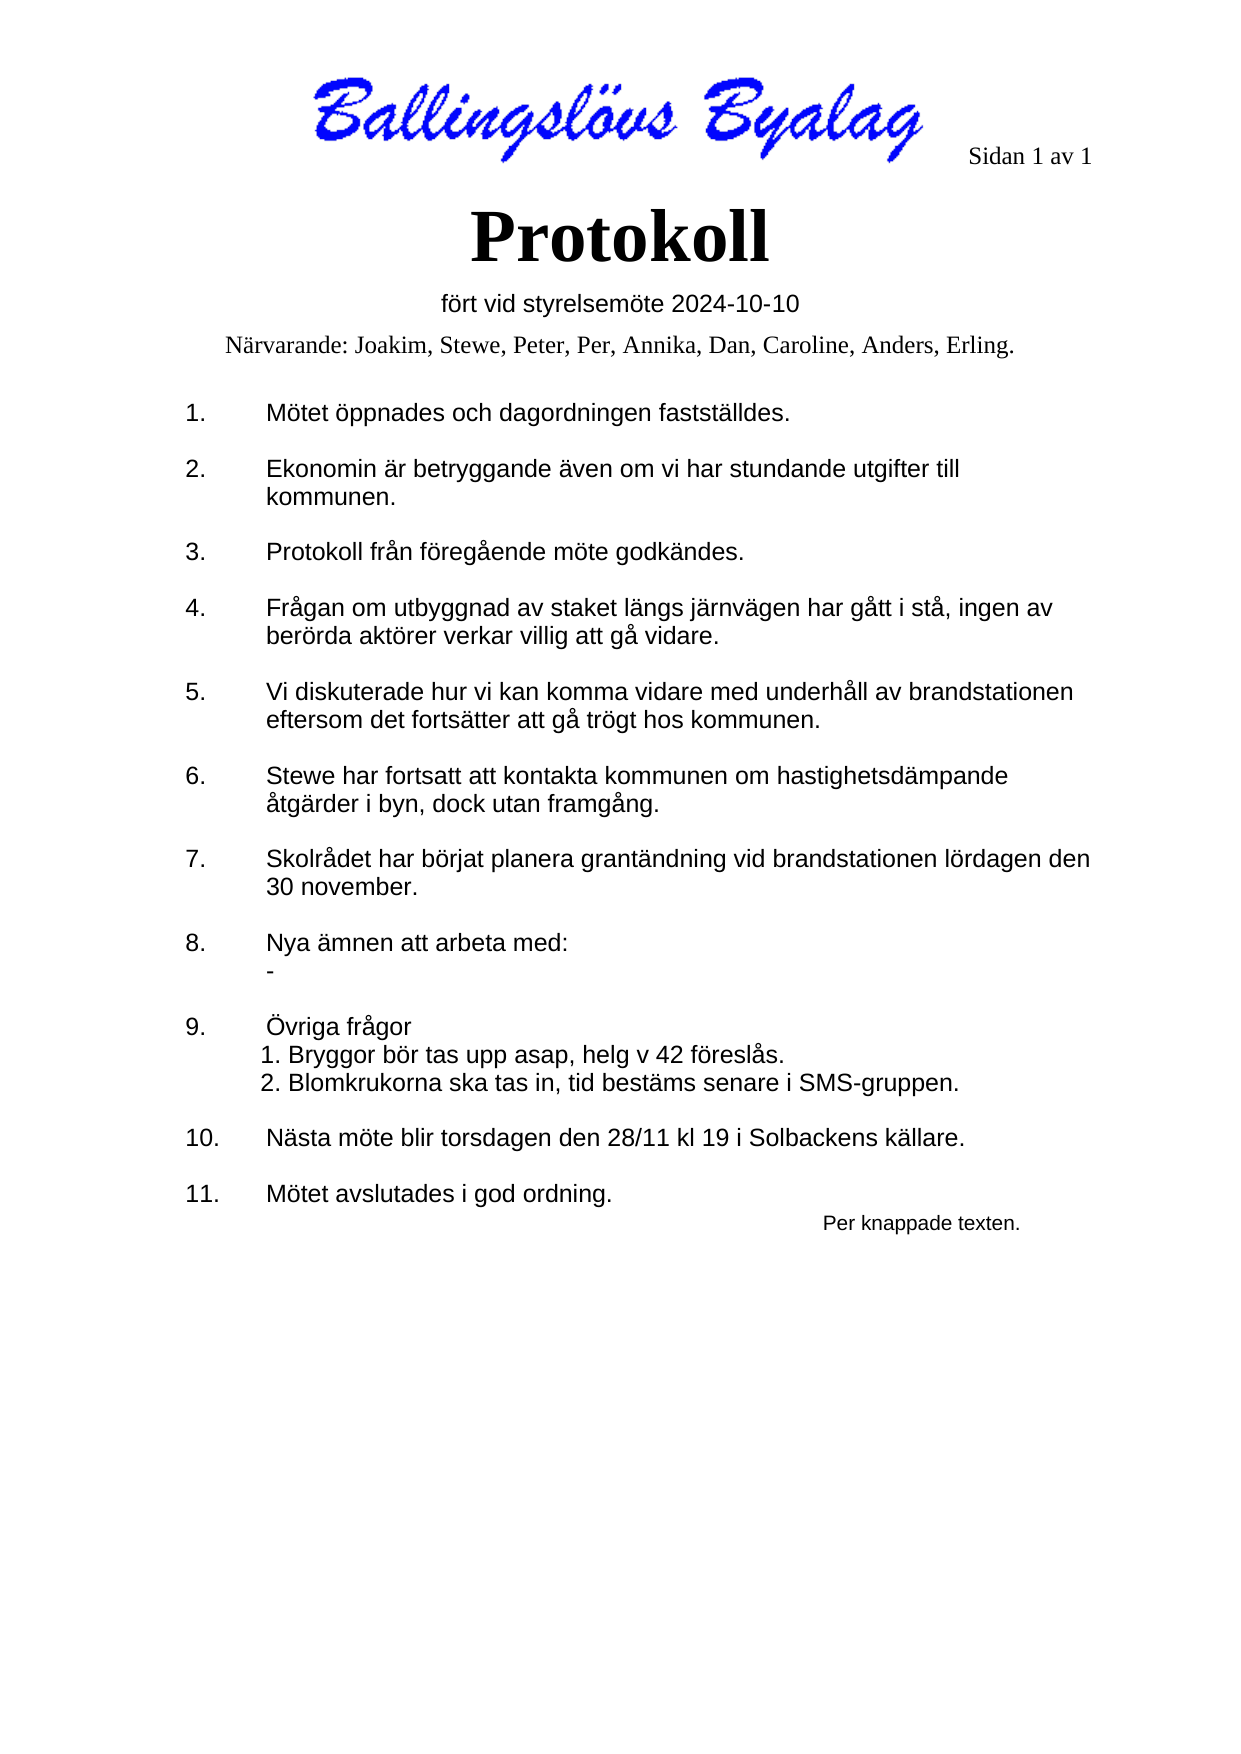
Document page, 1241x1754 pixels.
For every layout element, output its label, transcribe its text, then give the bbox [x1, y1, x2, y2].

list Mötet avslutades i god ordning. Per knappade texten. [185, 1180, 1092, 1236]
list Stewe har fortsatt att kontakta kommunen om hastighetsdämpande åtgärder i byn, dock utan framgång. [185, 762, 1092, 845]
picture [312, 73, 928, 165]
list Blomkrukorna ska tas in, tid bestäms senare i SMS-gruppen. [148, 1069, 1092, 1124]
text Närvarande: Joakim, Stewe, Peter, Per, Annika, Dan, Caroline, Anders, Erling. [148, 331, 1092, 386]
list Frågan om utbyggnad av staket längs järnvägen har gått i stå, ingen av berörda aktörer verkar villig att gå vidare. [185, 594, 1092, 678]
list Mötet öppnades och dagordningen fastställdes. [185, 399, 1092, 454]
list Skolrådet har börjat planera grantändning vid brandstationen lördagen den 30 november. [185, 845, 1092, 929]
list Protokoll från föregående möte godkändes. [185, 538, 1092, 594]
title Protokoll [148, 195, 1092, 278]
list Ekonomin är betryggande även om vi har stundande utgifter till kommunen. [185, 454, 1092, 538]
text fört vid styrelsemöte 2024-10-10 [148, 290, 1092, 318]
list Nästa möte blir torsdagen den 28/11 kl 19 i Solbackens källare. [185, 1124, 1092, 1180]
list Övriga frågor [185, 1013, 1092, 1041]
list Nya ämnen att arbeta med: - [185, 929, 1092, 1013]
list Bryggor bör tas upp asap, helg v 42 föreslås. [148, 1041, 1092, 1069]
list Vi diskuterade hur vi kan komma vidare med underhåll av brandstationen eftersom det fortsätter att gå trögt hos kommunen. [185, 678, 1092, 762]
